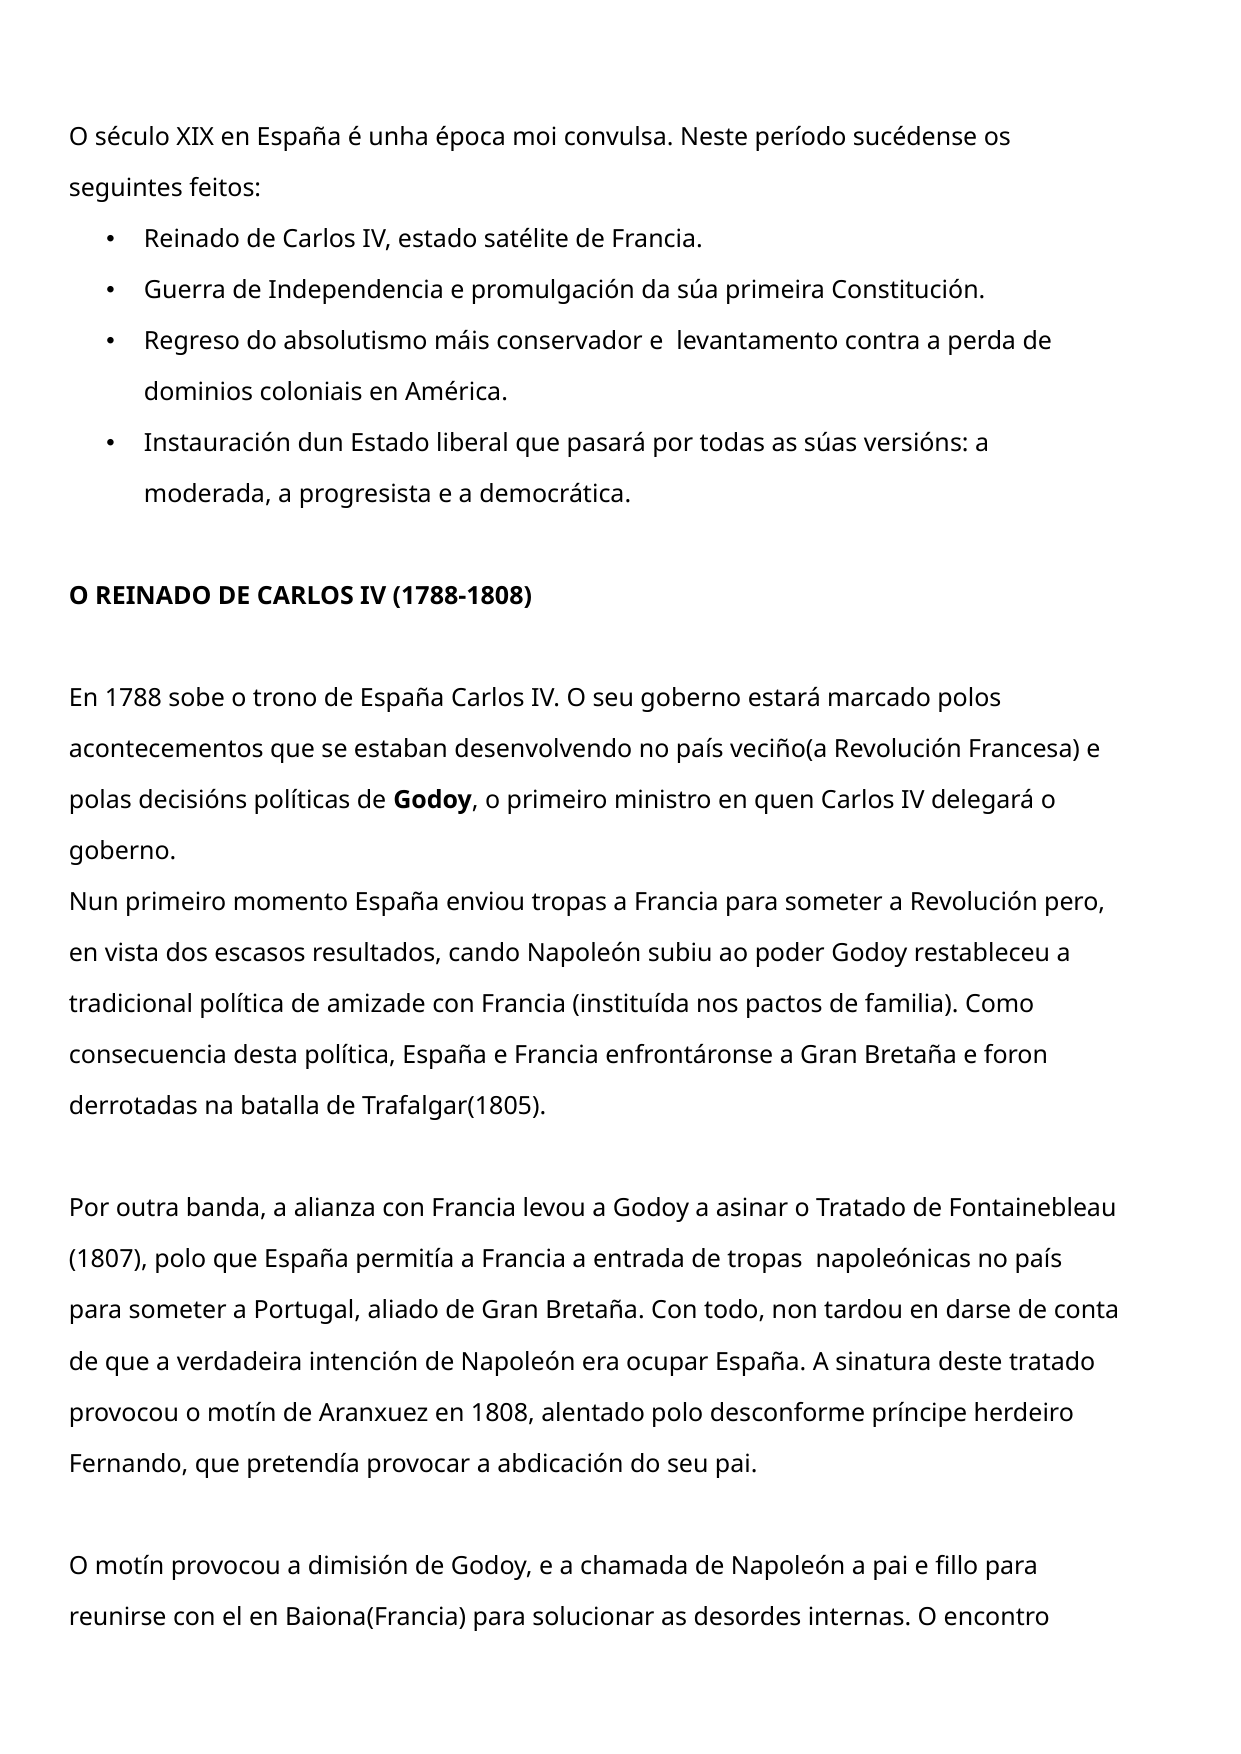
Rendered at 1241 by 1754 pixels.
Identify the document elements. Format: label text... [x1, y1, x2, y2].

text Por outra banda, a alianza con Francia levou a Godoy a asinar o Tratado de Fontainebleau (1807), polo que España permitía a Francia a entrada de tropas napoleónicas no país para someter a Portugal, aliado de Gran Bretaña. Con todo, non tardou en darse de conta de que a verdadeira intención de Napoleón era ocupar España. A sinatura deste tratado provocou o motín de Aranxuez en 1808, alentado polo desconforme príncipe herdeiro Fernando, que pretendía provocar a abdicación do seu pai. [69, 1190, 1122, 1479]
list Guerra de Independencia e promulgación da súa primeira Constitución. [106, 271, 1122, 305]
text Nun primeiro momento España enviou tropas a Francia para someter a Revolución pero, en vista dos escasos resultados, cando Napoleón subiu ao poder Godoy restableceu a tradicional política de amizade con Francia (instituída nos pactos de familia). Como consecuencia desta política, España e Francia enfrontáronse a Gran Bretaña e foron derrotadas na batalla de Trafalgar(1805). [69, 884, 1122, 1122]
text O século XIX en España é unha época moi convulsa. Neste período sucédense os seguintes feitos: [69, 118, 1122, 203]
list Instauración dun Estado liberal que pasará por todas as súas versións: a moderada, a progresista e a democrática. [106, 424, 1122, 509]
text O motín provocou a dimisión de Godoy, e a chamada de Napoleón a pai e fillo para reunirse con el en Baiona(Francia) para solucionar as desordes internas. O encontro [69, 1547, 1122, 1632]
text O REINADO DE CARLOS IV (1788-1808) [69, 577, 1122, 612]
list Regreso do absolutismo máis conservador e levantamento contra a perda de dominios coloniais en América. [106, 322, 1122, 407]
list Reinado de Carlos IV, estado satélite de Francia. [106, 220, 1122, 254]
text En 1788 sobe o trono de España Carlos IV. O seu goberno estará marcado polos acontecementos que se estaban desenvolvendo no país veciño(a Revolución Francesa) e polas decisións políticas de Godoy, o primeiro ministro en quen Carlos IV delegará o goberno. [69, 679, 1122, 867]
